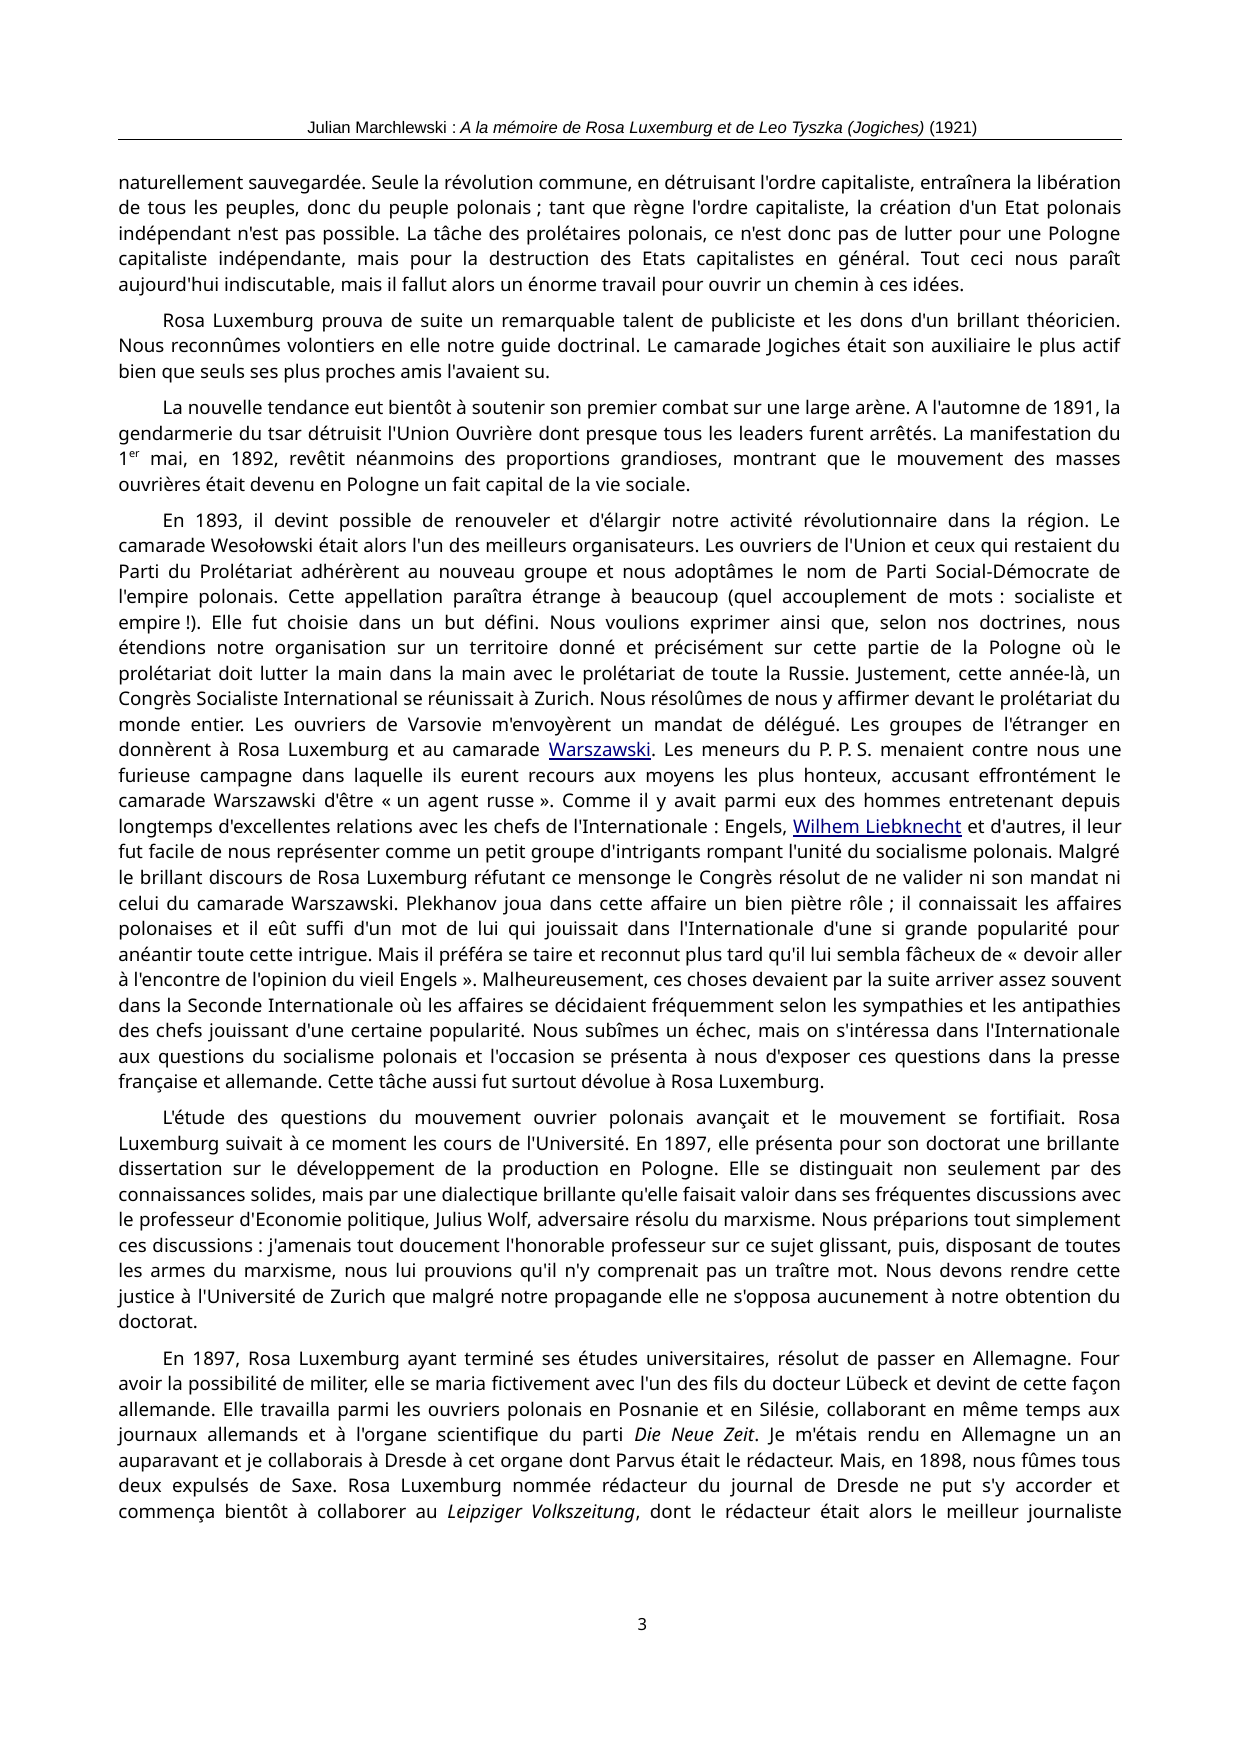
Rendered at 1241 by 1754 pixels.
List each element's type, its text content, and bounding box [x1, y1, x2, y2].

text Rosa Luxemburg prouva de suite un remarquable talent de publiciste et les dons d'un brillant théoricien. Nous reconnûmes volontiers en elle notre guide doctrinal. Le camarade Jogiches était son auxiliaire le plus actif bien que seuls ses plus proches amis l'avaient su. [118, 307, 1122, 384]
text L'étude des questions du mouvement ouvrier polonais avançait et le mouvement se fortifiait. Rosa Luxemburg suivait à ce moment les cours de l'Université. En 1897, elle présenta pour son doctorat une brillante dissertation sur le développement de la production en Pologne. Elle se distinguait non seulement par des connaissances solides, mais par une dialectique brillante qu'elle faisait valoir dans ses fréquentes discussions avec le professeur d'Economie politique, Julius Wolf, adversaire résolu du marxisme. Nous préparions tout simplement ces discussions : j'amenais tout doucement l'honorable professeur sur ce sujet glissant, puis, disposant de toutes les armes du marxisme, nous lui prouvions qu'il n'y comprenait pas un traître mot. Nous devons rendre cette justice à l'Université de Zurich que malgré notre propagande elle ne s'opposa aucunement à notre obtention du doctorat. [118, 1105, 1122, 1334]
text naturellement sauvegardée. Seule la révolution commune, en détruisant l'ordre capitaliste, entraînera la libération de tous les peuples, donc du peuple polonais ; tant que règne l'ordre capitaliste, la création d'un Etat polonais indépendant n'est pas possible. La tâche des prolétaires polonais, ce n'est donc pas de lutter pour une Pologne capitaliste indépendante, mais pour la destruction des Etats capitalistes en général. Tout ceci nous paraît aujourd'hui indiscutable, mais il fallut alors un énorme travail pour ouvrir un chemin à ces idées. [118, 169, 1122, 297]
text La nouvelle tendance eut bientôt à soutenir son premier combat sur une large arène. A l'automne de 1891, la gendarmerie du tsar détruisit l'Union Ouvrière dont presque tous les leaders furent arrêtés. La manifestation du 1er mai, en 1892, revêtit néanmoins des proportions grandioses, montrant que le mouvement des masses ouvrières était devenu en Pologne un fait capital de la vie sociale. [118, 394, 1122, 496]
text En 1897, Rosa Luxemburg ayant terminé ses études universitaires, résolut de passer en Allemagne. Four avoir la possibilité de militer, elle se maria fictivement avec l'un des fils du docteur Lübeck et devint de cette façon allemande. Elle travailla parmi les ouvriers polonais en Posnanie et en Silésie, collaborant en même temps aux journaux allemands et à l'organe scientifique du parti Die Neue Zeit. Je m'étais rendu en Allemagne un an auparavant et je collaborais à Dresde à cet organe dont Parvus était le rédacteur. Mais, en 1898, nous fûmes tous deux expulsés de Saxe. Rosa Luxemburg nommée rédacteur du journal de Dresde ne put s'y accorder et commença bientôt à collaborer au Leipziger Volkszeitung, dont le rédacteur était alors le meilleur journaliste [118, 1345, 1122, 1524]
text En 1893, il devint possible de renouveler et d'élargir notre activité révolutionnaire dans la région. Le camarade Wesołowski était alors l'un des meilleurs organisateurs. Les ouvriers de l'Union et ceux qui restaient du Parti du Prolétariat adhérèrent au nouveau groupe et nous adoptâmes le nom de Parti Social-Démocrate de l'empire polonais. Cette appellation paraîtra étrange à beaucoup (quel accouplement de mots : socialiste et empire !). Elle fut choisie dans un but défini. Nous voulions exprimer ainsi que, selon nos doctrines, nous étendions notre organisation sur un territoire donné et précisément sur cette partie de la Pologne où le prolétariat doit lutter la main dans la main avec le prolétariat de toute la Russie. Justement, cette année-là, un Congrès Socialiste International se réunissait à Zurich. Nous résolûmes de nous y affirmer devant le prolétariat du monde entier. Les ouvriers de Varsovie m'envoyèrent un mandat de délégué. Les groupes de l'étranger en donnèrent à Rosa Luxemburg et au camarade Warszawski. Les meneurs du P. P. S. menaient contre nous une furieuse campagne dans laquelle ils eurent recours aux moyens les plus honteux, accusant effrontément le camarade Warszawski d'être « un agent russe ». Comme il y avait parmi eux des hommes entretenant depuis longtemps d'excellentes relations avec les chefs de l'Internationale : Engels, Wilhem Liebknecht et d'autres, il leur fut facile de nous représenter comme un petit groupe d'intrigants rompant l'unité du socialisme polonais. Malgré le brillant discours de Rosa Luxemburg réfutant ce mensonge le Congrès résolut de ne valider ni son mandat ni celui du camarade Warszawski. Plekhanov joua dans cette affaire un bien piètre rôle ; il connaissait les affaires polonaises et il eût suffi d'un mot de lui qui jouissait dans l'Internationale d'une si grande popularité pour anéantir toute cette intrigue. Mais il préféra se taire et reconnut plus tard qu'il lui sembla fâcheux de « devoir aller à l'encontre de l'opinion du vieil Engels ». Malheureusement, ces choses devaient par la suite arriver assez souvent dans la Seconde Internationale où les affaires se décidaient fréquemment selon les sympathies et les antipathies des chefs jouissant d'une certaine popularité. Nous subîmes un échec, mais on s'intéressa dans l'Internationale aux questions du socialisme polonais et l'occasion se présenta à nous d'exposer ces questions dans la presse française et allemande. Cette tâche aussi fut surtout dévolue à Rosa Luxemburg. [118, 507, 1122, 1094]
